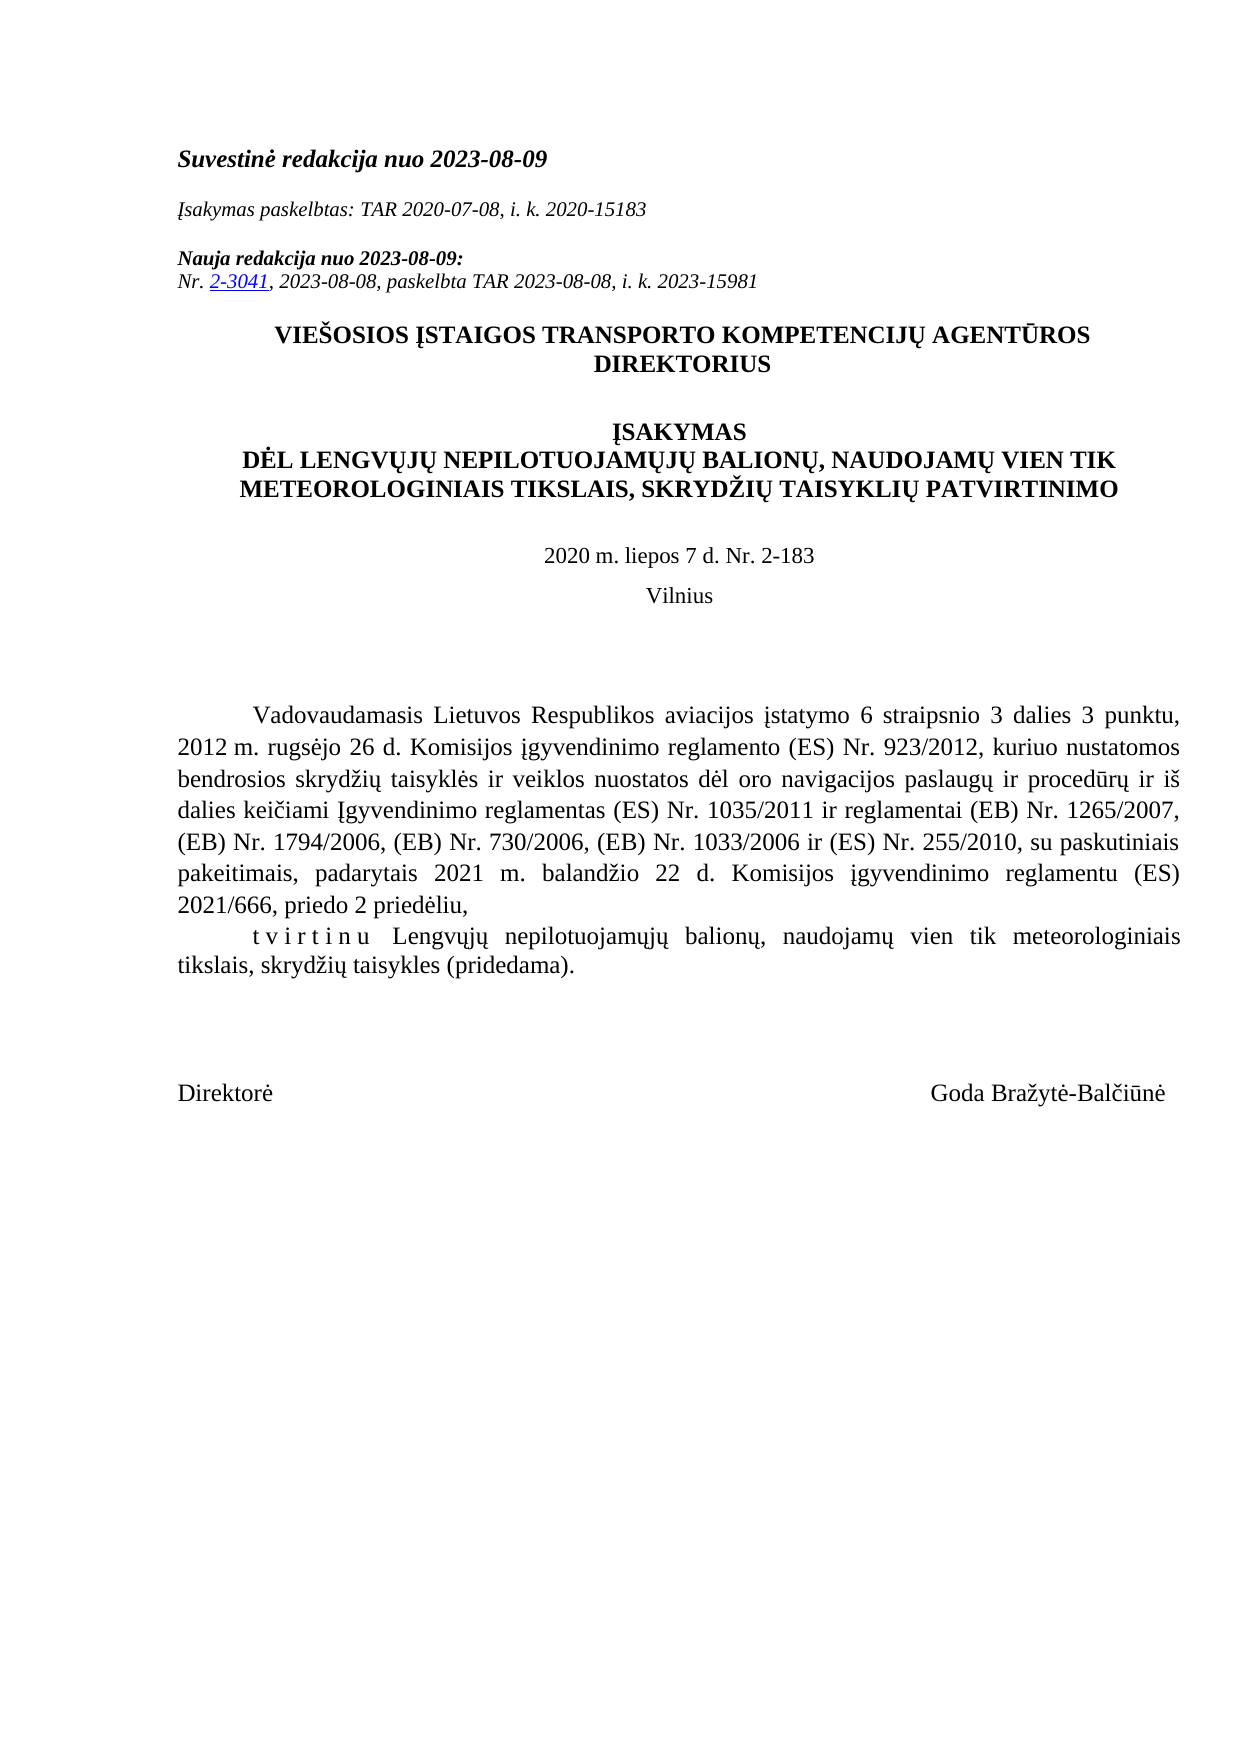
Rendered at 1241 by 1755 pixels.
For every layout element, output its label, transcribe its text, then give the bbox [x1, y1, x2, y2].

text Įsakymas paskelbtas: TAR 2020-07-08, i. k. 2020-15183 [177, 197, 1181, 221]
text Vilnius [177, 582, 1181, 608]
text DIREKTORIUS [177, 349, 1181, 377]
text ĮSAKYMAS [177, 417, 1181, 446]
text Nauja redakcija nuo 2023-08-09: [177, 245, 1181, 269]
text DĖL LENGVŲJŲ NEPILOTUOJAMŲJŲ BALIONŲ, NAUDOJAMŲ VIEN TIK METEOROLOGINIAIS TIKSLAIS, SKRYDŽIŲ TAISYKLIŲ PATVIRTINIMO [177, 446, 1181, 503]
text Suvestinė redakcija nuo 2023-08-09 [177, 144, 1181, 173]
text Direktorė Goda Bražytė-Balčiūnė [177, 1078, 1181, 1107]
text Nr. 2-3041, 2023-08-08, paskelbta TAR 2023-08-08, i. k. 2023-15981 [177, 269, 1181, 293]
text 2020 m. liepos 7 d. Nr. 2-183 [177, 543, 1181, 569]
text VIEŠOSIOS ĮSTAIGOS TRANSPORTO KOMPETENCIJŲ AGENTŪROS [177, 320, 1181, 349]
text Vadovaudamasis Lietuvos Respublikos aviacijos įstatymo 6 straipsnio 3 dalies 3 punktu, 2012 m. rugsėjo 26 d. Komisijos įgyvendinimo reglamento (ES) Nr. 923/2012, kuriuo nustatomos bendrosios skrydžių taisyklės ir veiklos nuostatos dėl oro navigacijos paslaugų ir procedūrų ir iš dalies keičiami Įgyvendinimo reglamentas (ES) Nr. 1035/2011 ir reglamentai (EB) Nr. 1265/2007, (EB) Nr. 1794/2006, (EB) Nr. 730/2006, (EB) Nr. 1033/2006 ir (ES) Nr. 255/2010, su paskutiniais pakeitimais, padarytais 2021 m. balandžio 22 d. Komisijos įgyvendinimo reglamentu (ES) 2021/666, priedo 2 priedėliu, [177, 701, 1181, 919]
text tvirtinu Lengvųjų nepilotuojamųjų balionų, naudojamų vien tik meteorologiniais tikslais, skrydžių taisykles (pridedama). [177, 921, 1181, 979]
